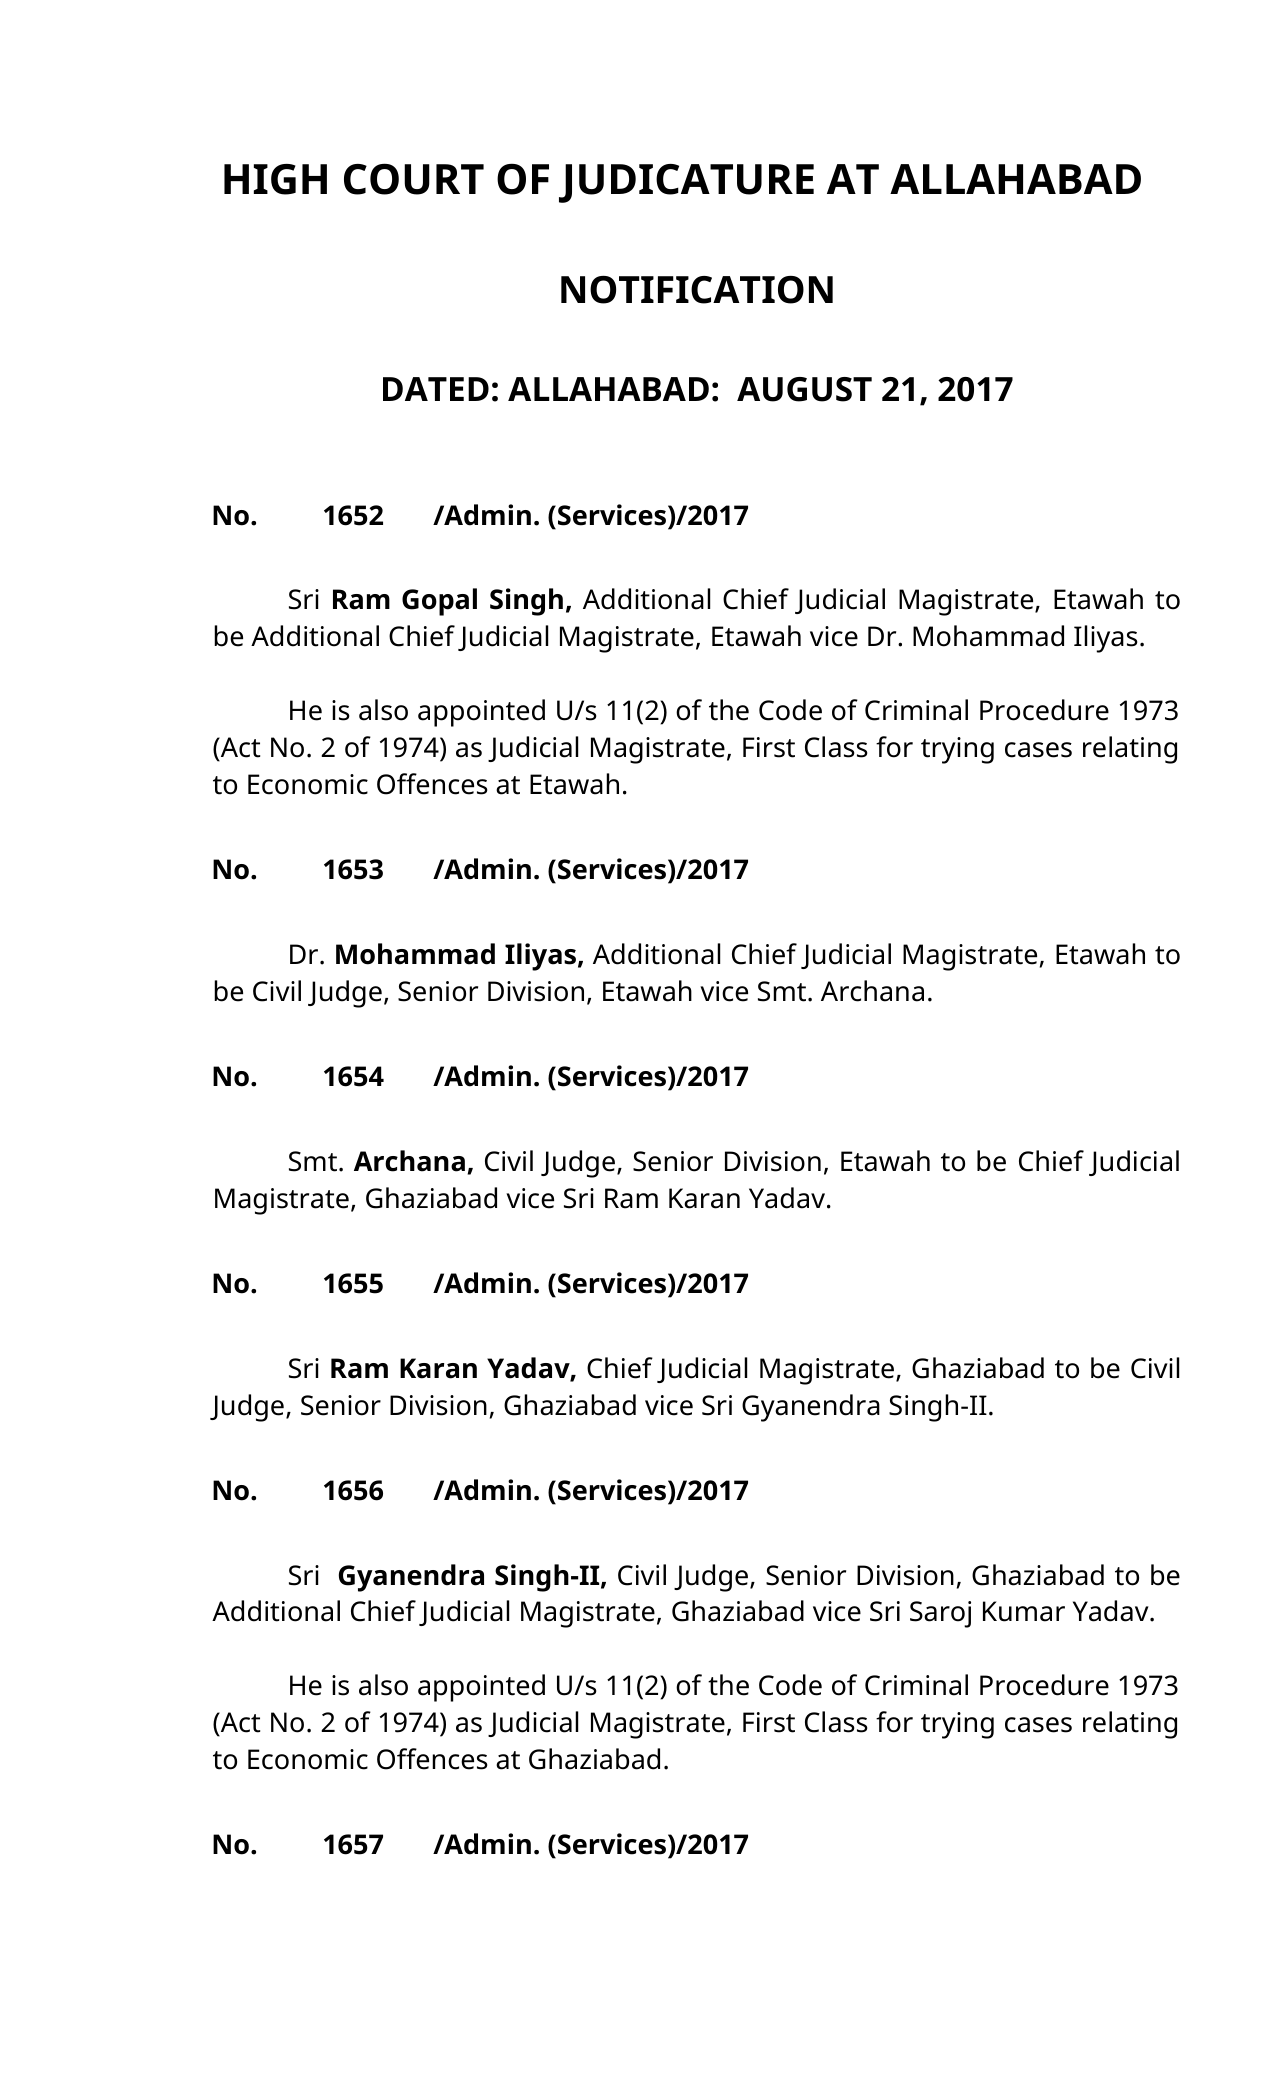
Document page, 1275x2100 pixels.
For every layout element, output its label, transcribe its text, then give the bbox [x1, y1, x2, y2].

table_header No. [200, 1814, 284, 1873]
table_header 1653 [284, 839, 422, 898]
subtitle DATED: ALLAHABAD: AUGUST 21, 2017 [212, 366, 1181, 411]
table_header /Admin. (Services)/2017 [422, 1253, 770, 1312]
table_header /Admin. (Services)/2017 [422, 839, 770, 898]
table_header No. [200, 1046, 284, 1105]
table_header No. [200, 839, 284, 898]
table_header /Admin. (Services)/2017 [422, 1814, 770, 1873]
text Sri Ram Gopal Singh, Additional Chief Judicial Magistrate, Etawah to be Additional Chief Judicial Magistrate, Etawah vice Dr. Mohammad Iliyas. [212, 581, 1181, 655]
text He is also appointed U/s 11(2) of the Code of Criminal Procedure 1973 (Act No. 2 of 1974) as Judicial Magistrate, First Class for trying cases relating to Economic Offences at Etawah. [212, 692, 1181, 802]
text Dr. Mohammad Iliyas, Additional Chief Judicial Magistrate, Etawah to be Civil Judge, Senior Division, Etawah vice Smt. Archana. [212, 935, 1181, 1009]
table_header /Admin. (Services)/2017 [422, 485, 770, 544]
text Sri Ram Karan Yadav, Chief Judicial Magistrate, Ghaziabad to be Civil Judge, Senior Division, Ghaziabad vice Sri Gyanendra Singh-II. [212, 1349, 1181, 1423]
table_header /Admin. (Services)/2017 [422, 1460, 770, 1519]
table_header No. [200, 485, 284, 544]
table_header No. [200, 1460, 284, 1519]
table_header 1654 [284, 1046, 422, 1105]
text Smt. Archana, Civil Judge, Senior Division, Etawah to be Chief Judicial Magistrate, Ghaziabad vice Sri Ram Karan Yadav. [212, 1142, 1181, 1216]
subtitle NOTIFICATION [212, 263, 1181, 314]
table_header 1655 [284, 1253, 422, 1312]
table_header 1656 [284, 1460, 422, 1519]
table_header 1657 [284, 1814, 422, 1873]
text Sri Gyanendra Singh-II, Civil Judge, Senior Division, Ghaziabad to be Additional Chief Judicial Magistrate, Ghaziabad vice Sri Saroj Kumar Yadav. [212, 1556, 1181, 1630]
title HIGH COURT OF JUDICATURE AT ALLAHABAD [175, 150, 1189, 207]
table_header /Admin. (Services)/2017 [422, 1046, 770, 1105]
text He is also appointed U/s 11(2) of the Code of Criminal Procedure 1973 (Act No. 2 of 1974) as Judicial Magistrate, First Class for trying cases relating to Economic Offences at Ghaziabad. [212, 1667, 1181, 1777]
table_header No. [200, 1253, 284, 1312]
table_header 1652 [284, 485, 422, 544]
